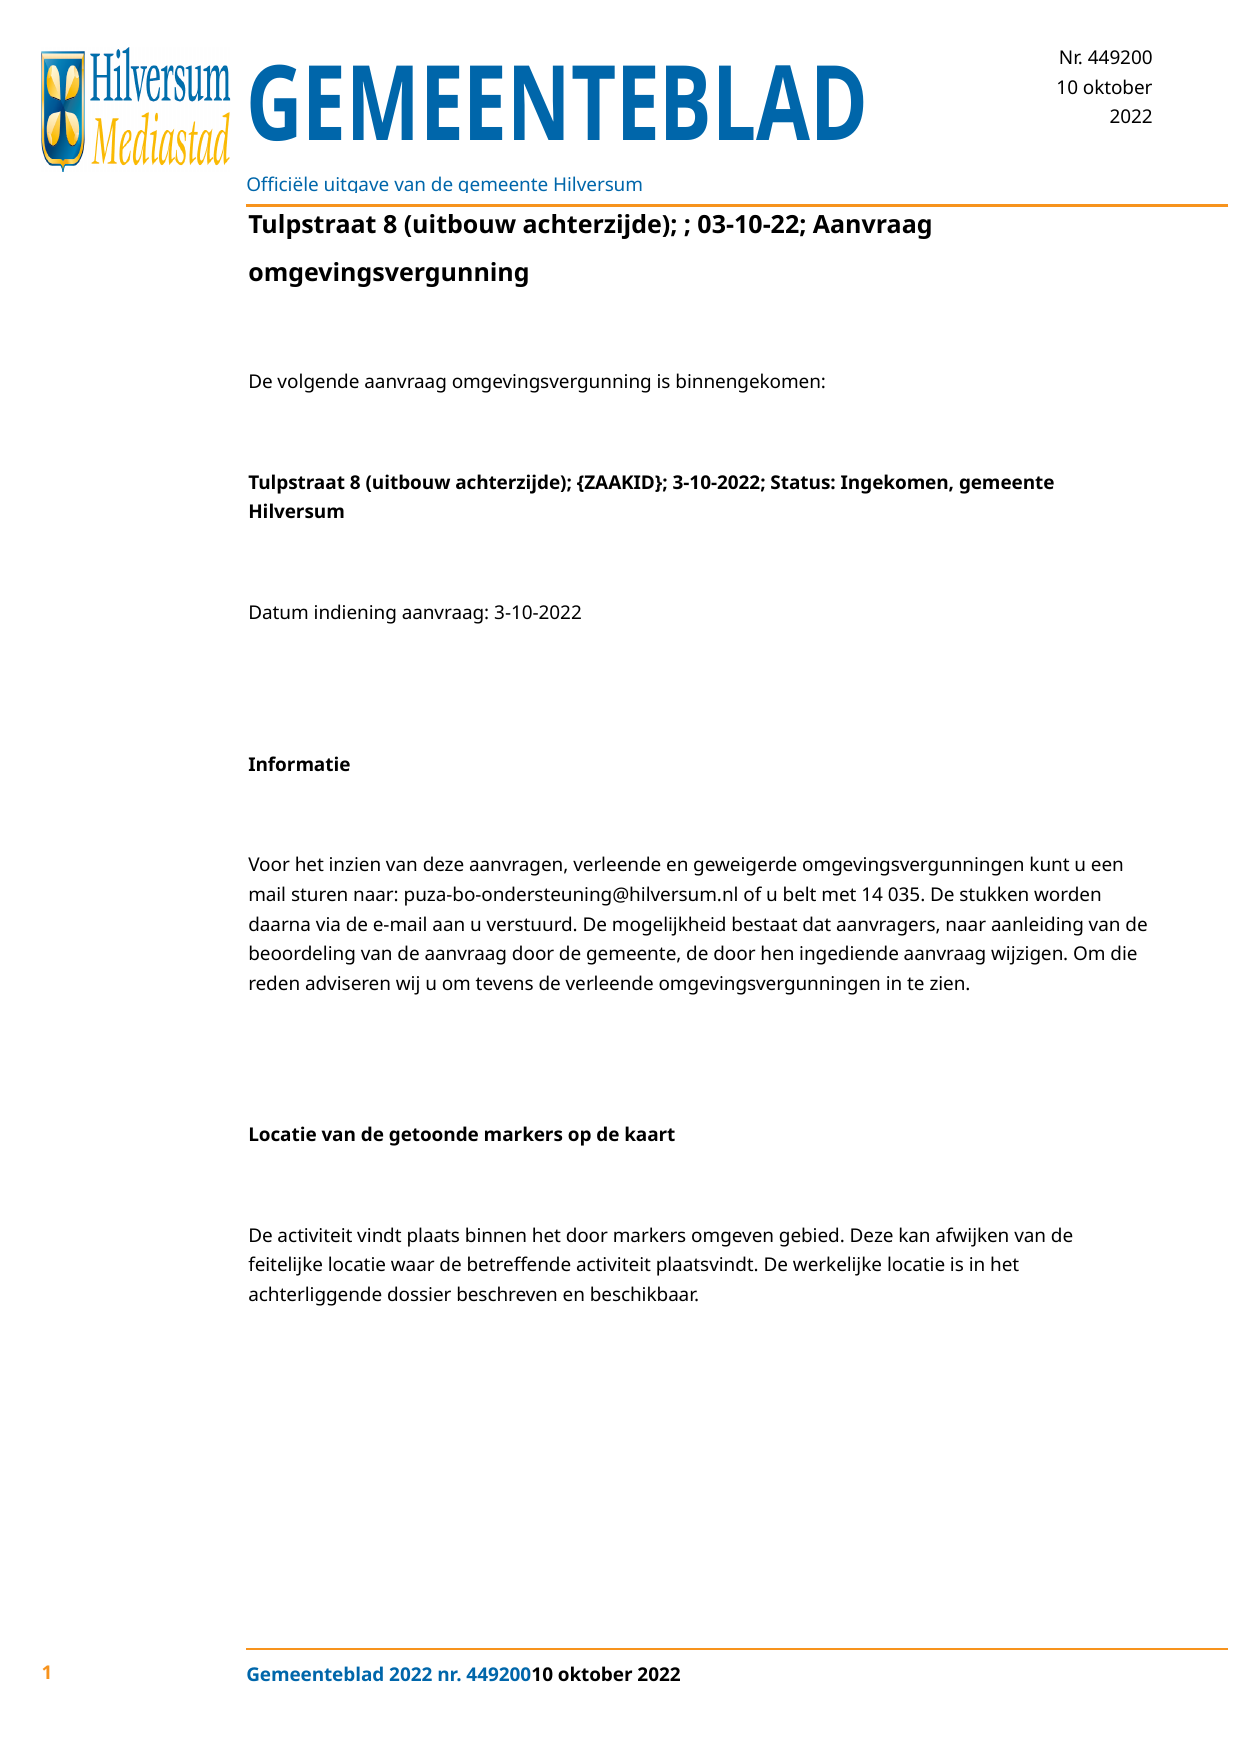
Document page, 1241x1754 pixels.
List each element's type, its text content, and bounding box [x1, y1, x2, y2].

text Informatie [248, 751, 1152, 777]
picture [41, 47, 231, 172]
text Locatie van de getoonde markers op de kaart [248, 1121, 1152, 1147]
text Tulpstraat 8 (uitbouw achterzijde); {ZAAKID}; 3-10-2022; Status: Ingekomen, gemeente Hilversum [248, 469, 1152, 524]
text De activiteit vindt plaats binnen het door markers omgeven gebied. Deze kan afwijken van de feitelijke locatie waar de betreffende activiteit plaatsvindt. De werkelijke locatie is in het achterliggende dossier beschreven en beschikbaar. [248, 1222, 1152, 1307]
text Datum indiening aanvraag: 3-10-2022 [248, 599, 1152, 625]
text De volgende aanvraag omgevingsvergunning is binnengekomen: [248, 368, 1152, 394]
text Voor het inzien van deze aanvragen, verleende en geweigerde omgevingsvergunningen kunt u een mail sturen naar: puza-bo-ondersteuning@hilversum.nl of u belt met 14 035. De stukken worden daarna via de e-mail aan u verstuurd. De mogelijkheid bestaat dat aanvragers, naar aanleiding van de beoordeling van de aanvraag door de gemeente, de door hen ingediende aanvraag wijzigen. Om die reden adviseren wij u om tevens de verleende omgevingsvergunningen in te zien. [248, 852, 1152, 996]
text Tulpstraat 8 (uitbouw achterzijde); ; 03-10-22; Aanvraag omgevingsvergunning [248, 207, 1152, 288]
